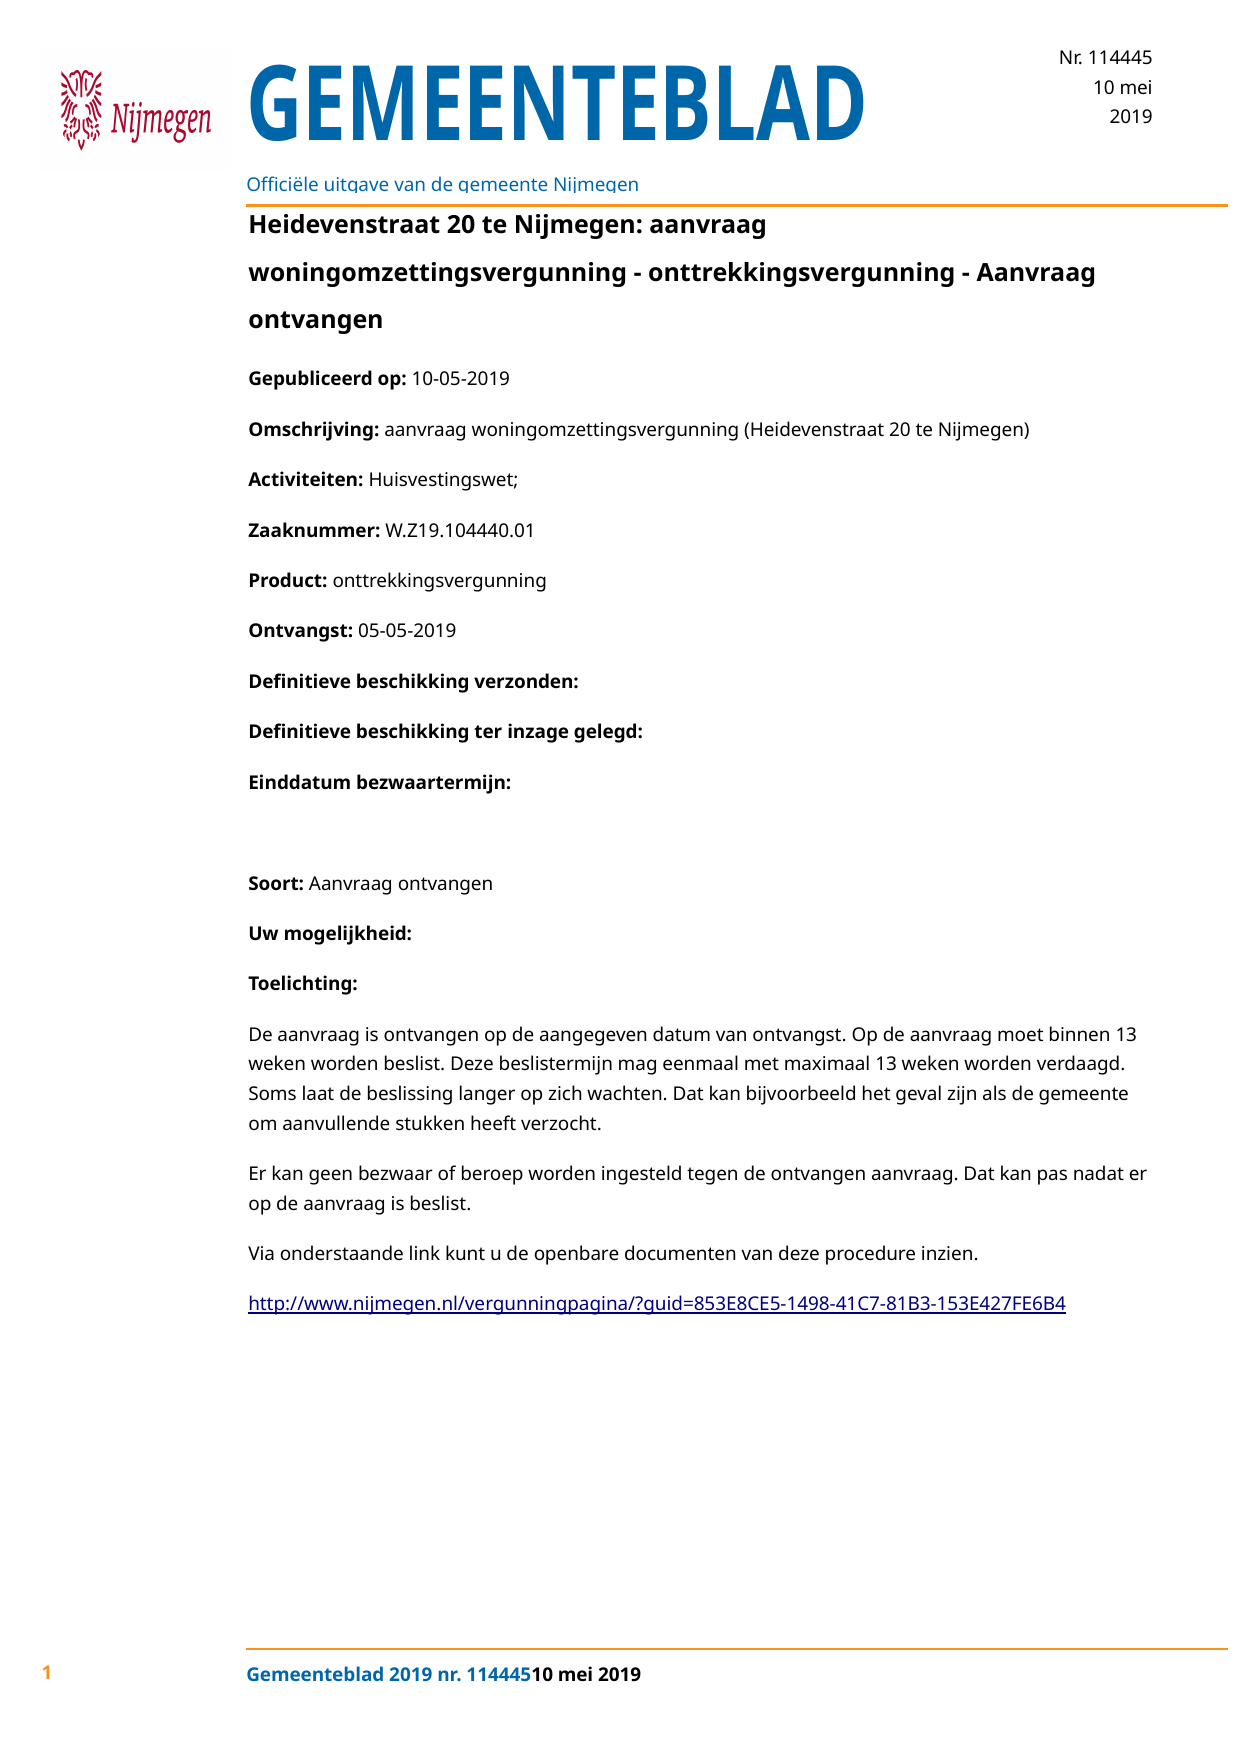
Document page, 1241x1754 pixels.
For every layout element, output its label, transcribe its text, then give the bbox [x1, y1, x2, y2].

text Definitieve beschikking ter inzage gelegd: [248, 718, 1152, 744]
text Heidevenstraat 20 te Nijmegen: aanvraag woningomzettingsvergunning - onttrekkingsvergunning - Aanvraag ontvangen [248, 207, 1152, 336]
text Definitieve beschikking verzonden: [248, 668, 1152, 694]
text Toelichting: [248, 971, 1152, 996]
text http://www.nijmegen.nl/vergunningpagina/?guid=853E8CE5-1498-41C7-81B3-153E427FE6B4 [248, 1291, 1152, 1316]
text Uw mogelijkheid: [248, 920, 1152, 946]
text Activiteiten: Huisvestingswet; [248, 466, 1152, 492]
text Zaaknummer: W.Z19.104440.01 [248, 517, 1152, 542]
text Einddatum bezwaartermijn: [248, 769, 1152, 794]
text Via onderstaande link kunt u de openbare documenten van deze procedure inzien. [248, 1240, 1152, 1266]
text Soort: Aanvraag ontvangen [248, 870, 1152, 895]
text Gepubliceerd op: 10-05-2019 [248, 366, 1152, 391]
text Ontvangst: 05-05-2019 [248, 618, 1152, 643]
text Omschrijving: aanvraag woningomzettingsvergunning (Heidevenstraat 20 te Nijmegen) [248, 416, 1152, 442]
text De aanvraag is ontvangen op de aangegeven datum van ontvangst. Op de aanvraag moet binnen 13 weken worden beslist. Deze beslistermijn mag eenmaal met maximaal 13 weken worden verdaagd. Soms laat de beslissing langer op zich wachten. Dat kan bijvoorbeeld het geval zijn als de gemeente om aanvullende stukken heeft verzocht. [248, 1021, 1152, 1135]
text Product: onttrekkingsvergunning [248, 567, 1152, 593]
picture [41, 47, 231, 172]
text Er kan geen bezwaar of beroep worden ingesteld tegen de ontvangen aanvraag. Dat kan pas nadat er op de aanvraag is beslist. [248, 1160, 1152, 1215]
